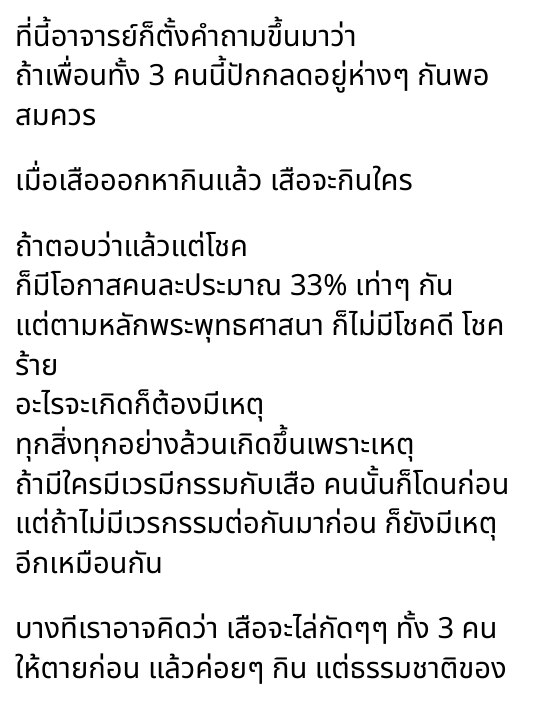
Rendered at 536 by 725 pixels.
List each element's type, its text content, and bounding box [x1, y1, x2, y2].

text ถ้าเพื่อนทั้ง 3 คนนี้ปักกลดอยู่ห่างๆ กันพอสมควร [15, 55, 521, 134]
text ที่นี้อาจารย์ก็ตั้งคำถามขึ้นมาว่า [15, 15, 521, 55]
text บางทีเราอาจคิดว่า เสือจะไล่กัดๆๆ ทั้ง 3 คน [15, 607, 521, 647]
text ก็มีโอกาสคนละประมาณ 33% เท่าๆ กัน [15, 264, 521, 304]
text แต่ตามหลักพระพุทธศาสนา ก็ไม่มีโชคดี โชคร้าย [15, 304, 521, 383]
text แต่ถ้าไม่มีเวรกรรมต่อกันมาก่อน ก็ยังมีเหตุอีกเหมือนกัน [15, 503, 521, 582]
text ทุกสิ่งทุกอย่างล้วนเกิดขึ้นเพราะเหตุ [15, 423, 521, 463]
text ให้ตายก่อน แล้วค่อยๆ กิน แต่ธรรมชาติของ [15, 647, 521, 687]
text ถ้ามีใครมีเวรมีกรรมกับเสือ คนนั้นก็โดนก่อน [15, 463, 521, 503]
text เมื่อเสือออกหากินแล้ว เสือจะกินใคร [15, 159, 521, 199]
text ถ้าตอบว่าแล้วแต่โชค [15, 225, 521, 264]
text อะไรจะเกิดก็ต้องมีเหตุ [15, 383, 521, 423]
